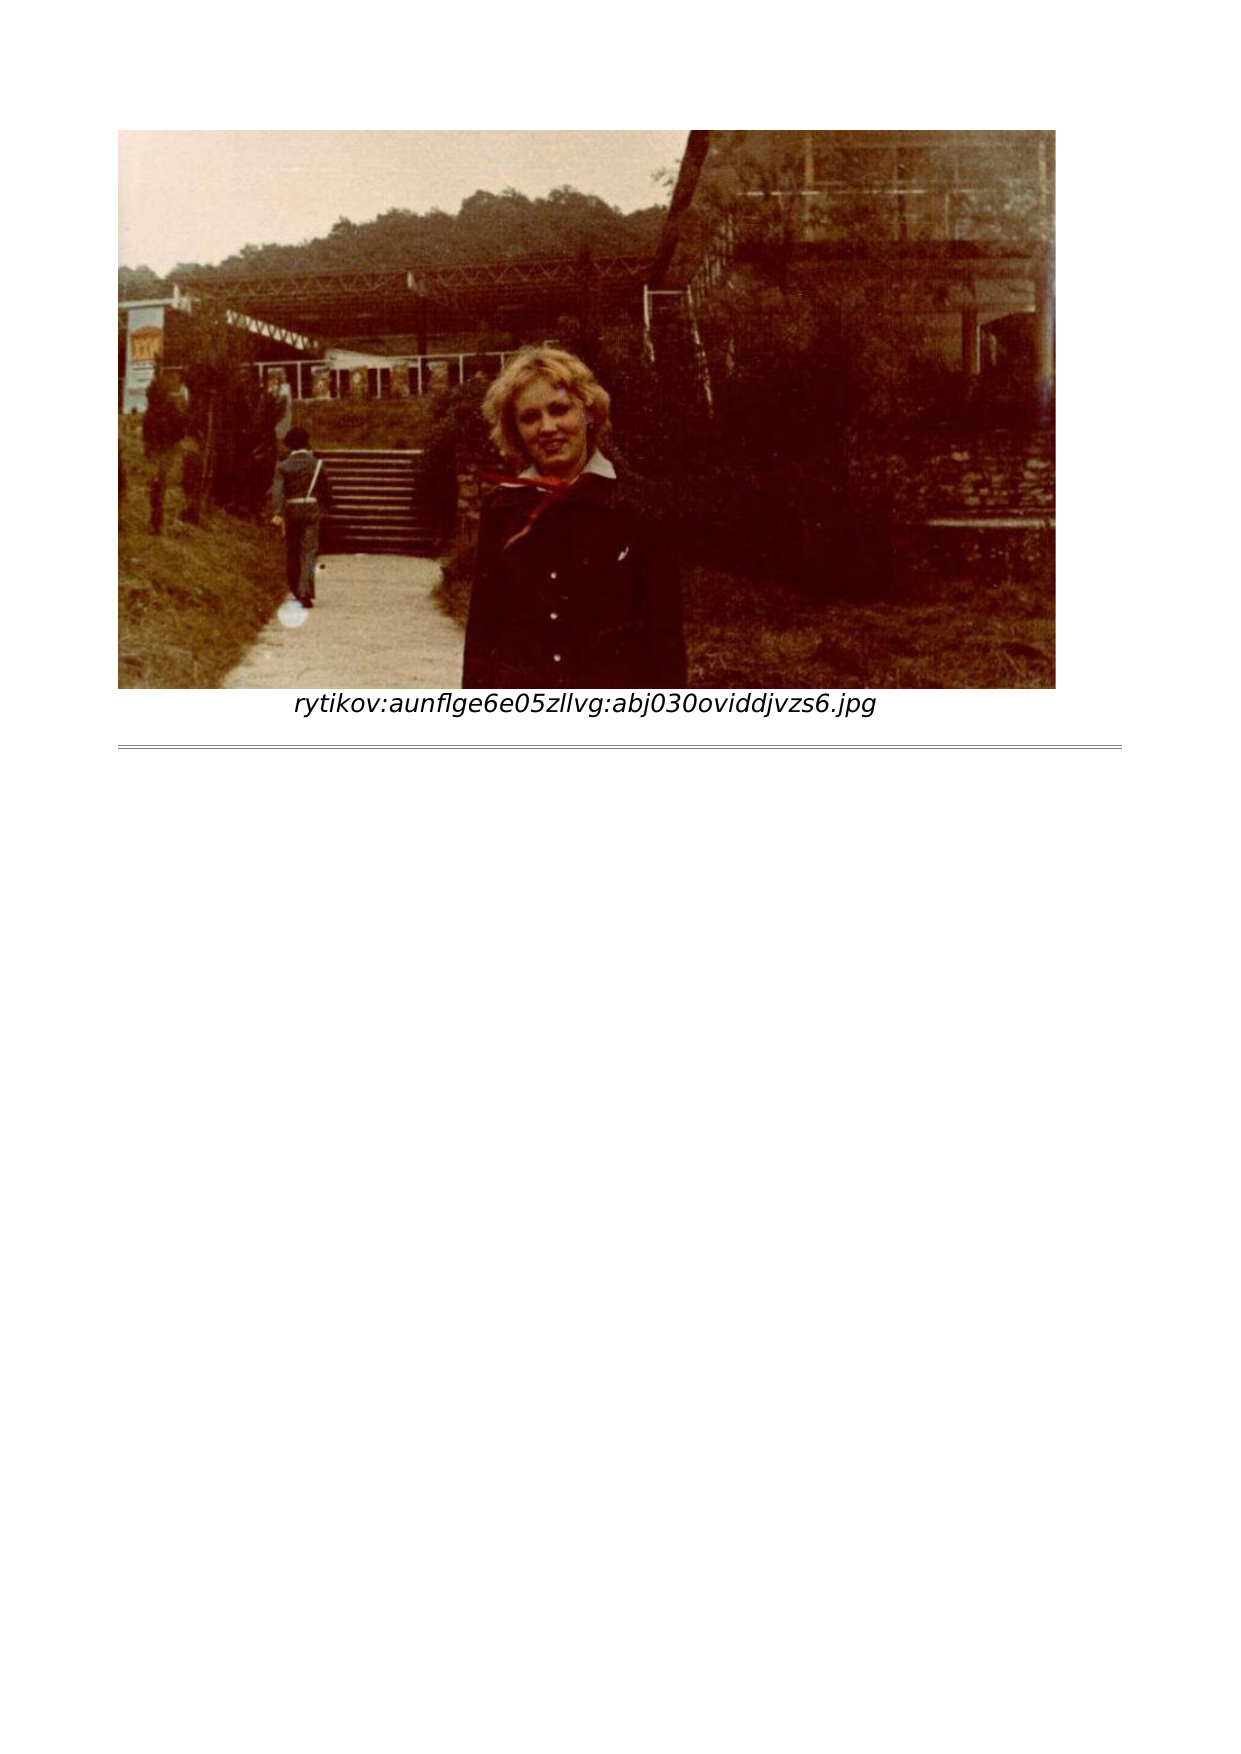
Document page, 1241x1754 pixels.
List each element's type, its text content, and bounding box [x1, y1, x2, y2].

text rytikov:aunflge6e05zllvg:abj030oviddjvzs6.jpg [118, 689, 1056, 718]
picture [118, 130, 1056, 689]
